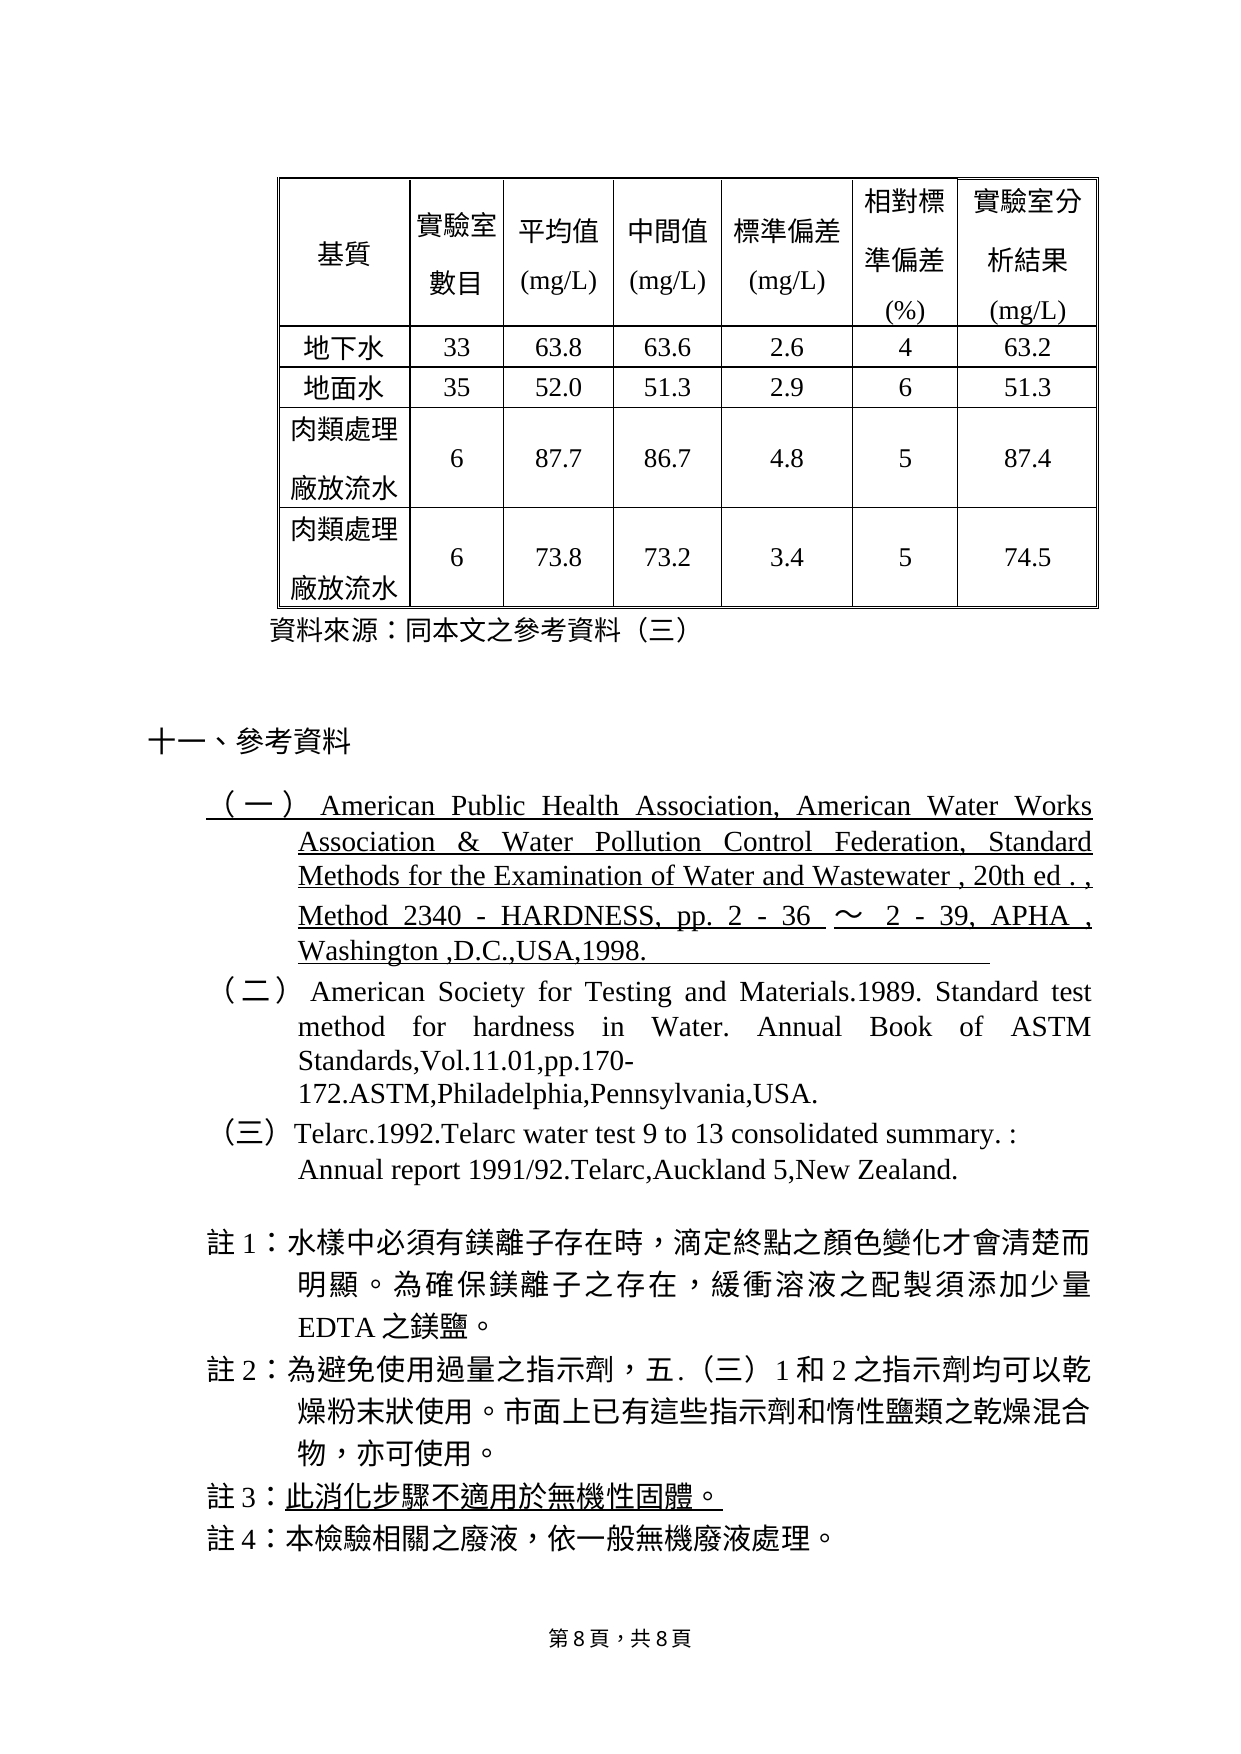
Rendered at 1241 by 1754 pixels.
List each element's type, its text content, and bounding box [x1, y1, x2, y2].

table_cell 4 [853, 327, 957, 366]
table_cell 5 [853, 408, 957, 506]
table_cell 相對標準偏差(%) [853, 179, 957, 325]
table_cell 87.4 [958, 408, 1096, 506]
table_cell 87.7 [504, 408, 613, 506]
table_cell 平均值(mg/L) [504, 179, 613, 325]
text 註2：為避免使用過量之指示劑，五.（三）1和2之指示劑均可以乾燥粉末狀使用。市面上已有這些指示劑和惰性鹽類之乾燥混合物，亦可使用。 [206, 1346, 1092, 1473]
table_cell 實驗室數目 [410, 179, 503, 325]
table_cell 肉類處理廠放流水 [280, 508, 409, 606]
table_cell 73.2 [614, 508, 721, 606]
table_cell 86.7 [614, 408, 721, 506]
table_cell 2.6 [722, 327, 852, 366]
subtitle 十一、參考資料 [148, 718, 1092, 761]
text Association & Water Pollution Control Federation, Standard Methods for the Examination of Water and Wastewater , 20th ed . , Method 2340 - HARDNESS, pp. 2 - 36 ～ 2 - 39, APHA , Washington ,D.C.,USA,1998. [206, 820, 1092, 967]
table_cell 63.8 [504, 327, 613, 366]
text （一）American Public Health Association, American Water Works [206, 782, 1092, 818]
table_cell 51.3 [958, 368, 1096, 407]
table_cell 63.2 [958, 327, 1096, 366]
table_cell 標準偏差(mg/L) [721, 179, 852, 325]
table_cell 5 [853, 508, 957, 606]
table_cell 33 [411, 327, 503, 366]
table_cell 6 [411, 408, 503, 506]
table_cell 6 [853, 368, 957, 407]
text 註3：此消化步驟不適用於無機性固體。 [206, 1473, 1092, 1515]
table_cell 35 [411, 368, 503, 407]
text 註1：水樣中必須有鎂離子存在時，滴定終點之顏色變化才會清楚而明顯。為確保鎂離子之存在，緩衝溶液之配製須添加少量EDTA之鎂鹽。 [206, 1219, 1092, 1346]
table_cell 地下水 [280, 327, 409, 366]
table_cell 基質 [280, 179, 410, 325]
text 註4：本檢驗相關之廢液，依一般無機廢液處理。 [206, 1515, 1092, 1558]
table_cell 63.6 [614, 327, 721, 366]
table_cell 2.9 [722, 368, 852, 407]
table_cell 地面水 [280, 368, 409, 407]
table_cell 3.4 [722, 508, 852, 606]
text （二）American Society for Testing and Materials.1989. Standard test method for hardness in Water. Annual Book of ASTM Standards,Vol.11.01,pp.170-172.ASTM,Philadelphia,Pennsylvania,USA. [206, 967, 1092, 1110]
table_cell 6 [411, 508, 503, 606]
table_cell 肉類處理廠放流水 [280, 408, 409, 506]
table_cell 52.0 [504, 368, 613, 407]
text （三）Telarc.1992.Telarc water test 9 to 13 consolidated summary. : Annual report 1991/92.Telarc,Auckland 5,New Zealand. [206, 1110, 1092, 1186]
table_cell 中間值(mg/L) [614, 179, 721, 325]
table_cell 4.8 [722, 408, 852, 506]
table_cell 73.8 [504, 508, 613, 606]
table_cell 74.5 [958, 508, 1096, 606]
table_header 實驗室分析結果(mg/L) [958, 180, 1096, 325]
table_cell 51.3 [614, 368, 721, 407]
text 資料來源：同本文之參考資料（三） [148, 609, 1092, 648]
